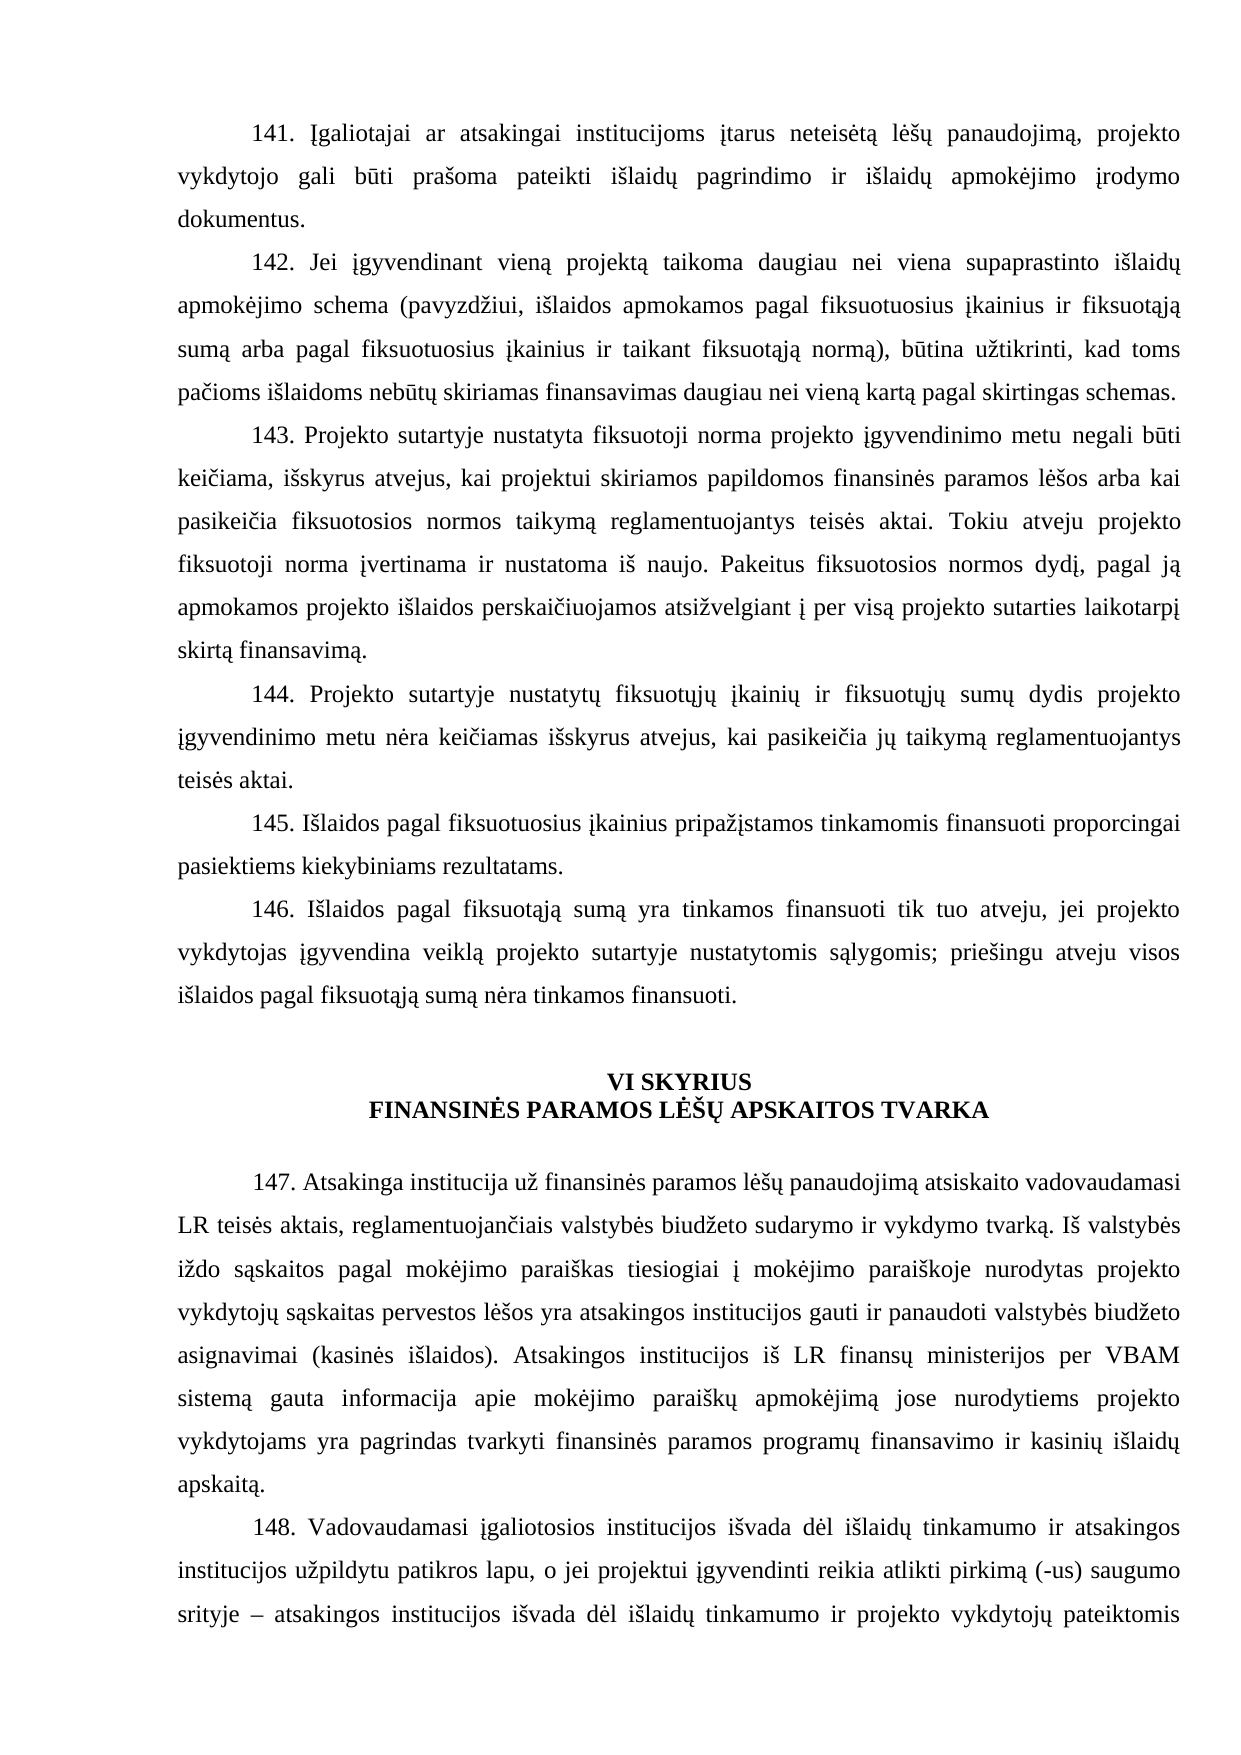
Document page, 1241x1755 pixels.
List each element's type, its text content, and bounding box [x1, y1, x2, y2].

text VI SKYRIUS [177, 1067, 1181, 1096]
text 142. Jei įgyvendinant vieną projektą taikoma daugiau nei viena supaprastinto išlaidų apmokėjimo schema (pavyzdžiui, išlaidos apmokamos pagal fiksuotuosius įkainius ir fiksuotąją sumą arba pagal fiksuotuosius įkainius ir taikant fiksuotąją normą), būtina užtikrinti, kad toms pačioms išlaidoms nebūtų skiriamas finansavimas daugiau nei vieną kartą pagal skirtingas schemas. [177, 247, 1181, 406]
text 144. Projekto sutartyje nustatytų fiksuotųjų įkainių ir fiksuotųjų sumų dydis projekto įgyvendinimo metu nėra keičiamas išskyrus atvejus, kai pasikeičia jų taikymą reglamentuojantys teisės aktai. [177, 679, 1181, 794]
text 147. Atsakinga institucija už finansinės paramos lėšų panaudojimą atsiskaito vadovaudamasi LR teisės aktais, reglamentuojančiais valstybės biudžeto sudarymo ir vykdymo tvarką. Iš valstybės iždo sąskaitos pagal mokėjimo paraiškas tiesiogiai į mokėjimo paraiškoje nurodytas projekto vykdytojų sąskaitas pervestos lėšos yra atsakingos institucijos gauti ir panaudoti valstybės biudžeto asignavimai (kasinės išlaidos). Atsakingos institucijos iš LR finansų ministerijos per VBAM sistemą gauta informacija apie mokėjimo paraiškų apmokėjimą jose nurodytiems projekto vykdytojams yra pagrindas tvarkyti finansinės paramos programų finansavimo ir kasinių išlaidų apskaitą. [177, 1167, 1181, 1498]
text 148. Vadovaudamasi įgaliotosios institucijos išvada dėl išlaidų tinkamumo ir atsakingos institucijos užpildytu patikros lapu, o jei projektui įgyvendinti reikia atlikti pirkimą (-us) saugumo srityje – atsakingos institucijos išvada dėl išlaidų tinkamumo ir projekto vykdytojų pateiktomis [177, 1512, 1181, 1627]
text 141. Įgaliotajai ar atsakingai institucijoms įtarus neteisėtą lėšų panaudojimą, projekto vykdytojo gali būti prašoma pateikti išlaidų pagrindimo ir išlaidų apmokėjimo įrodymo dokumentus. [177, 118, 1181, 233]
text 143. Projekto sutartyje nustatyta fiksuotoji norma projekto įgyvendinimo metu negali būti keičiama, išskyrus atvejus, kai projektui skiriamos papildomos finansinės paramos lėšos arba kai pasikeičia fiksuotosios normos taikymą reglamentuojantys teisės aktai. Tokiu atveju projekto fiksuotoji norma įvertinama ir nustatoma iš naujo. Pakeitus fiksuotosios normos dydį, pagal ją apmokamos projekto išlaidos perskaičiuojamos atsižvelgiant į per visą projekto sutarties laikotarpį skirtą finansavimą. [177, 420, 1181, 664]
text 145. Išlaidos pagal fiksuotuosius įkainius pripažįstamos tinkamomis finansuoti proporcingai pasiektiems kiekybiniams rezultatams. [177, 808, 1181, 880]
text 146. Išlaidos pagal fiksuotąją sumą yra tinkamos finansuoti tik tuo atveju, jei projekto vykdytojas įgyvendina veiklą projekto sutartyje nustatytomis sąlygomis; priešingu atveju visos išlaidos pagal fiksuotąją sumą nėra tinkamos finansuoti. [177, 894, 1181, 1009]
text FINANSINĖS PARAMOS LĖŠŲ APSKAITOS TVARKA [177, 1096, 1181, 1124]
